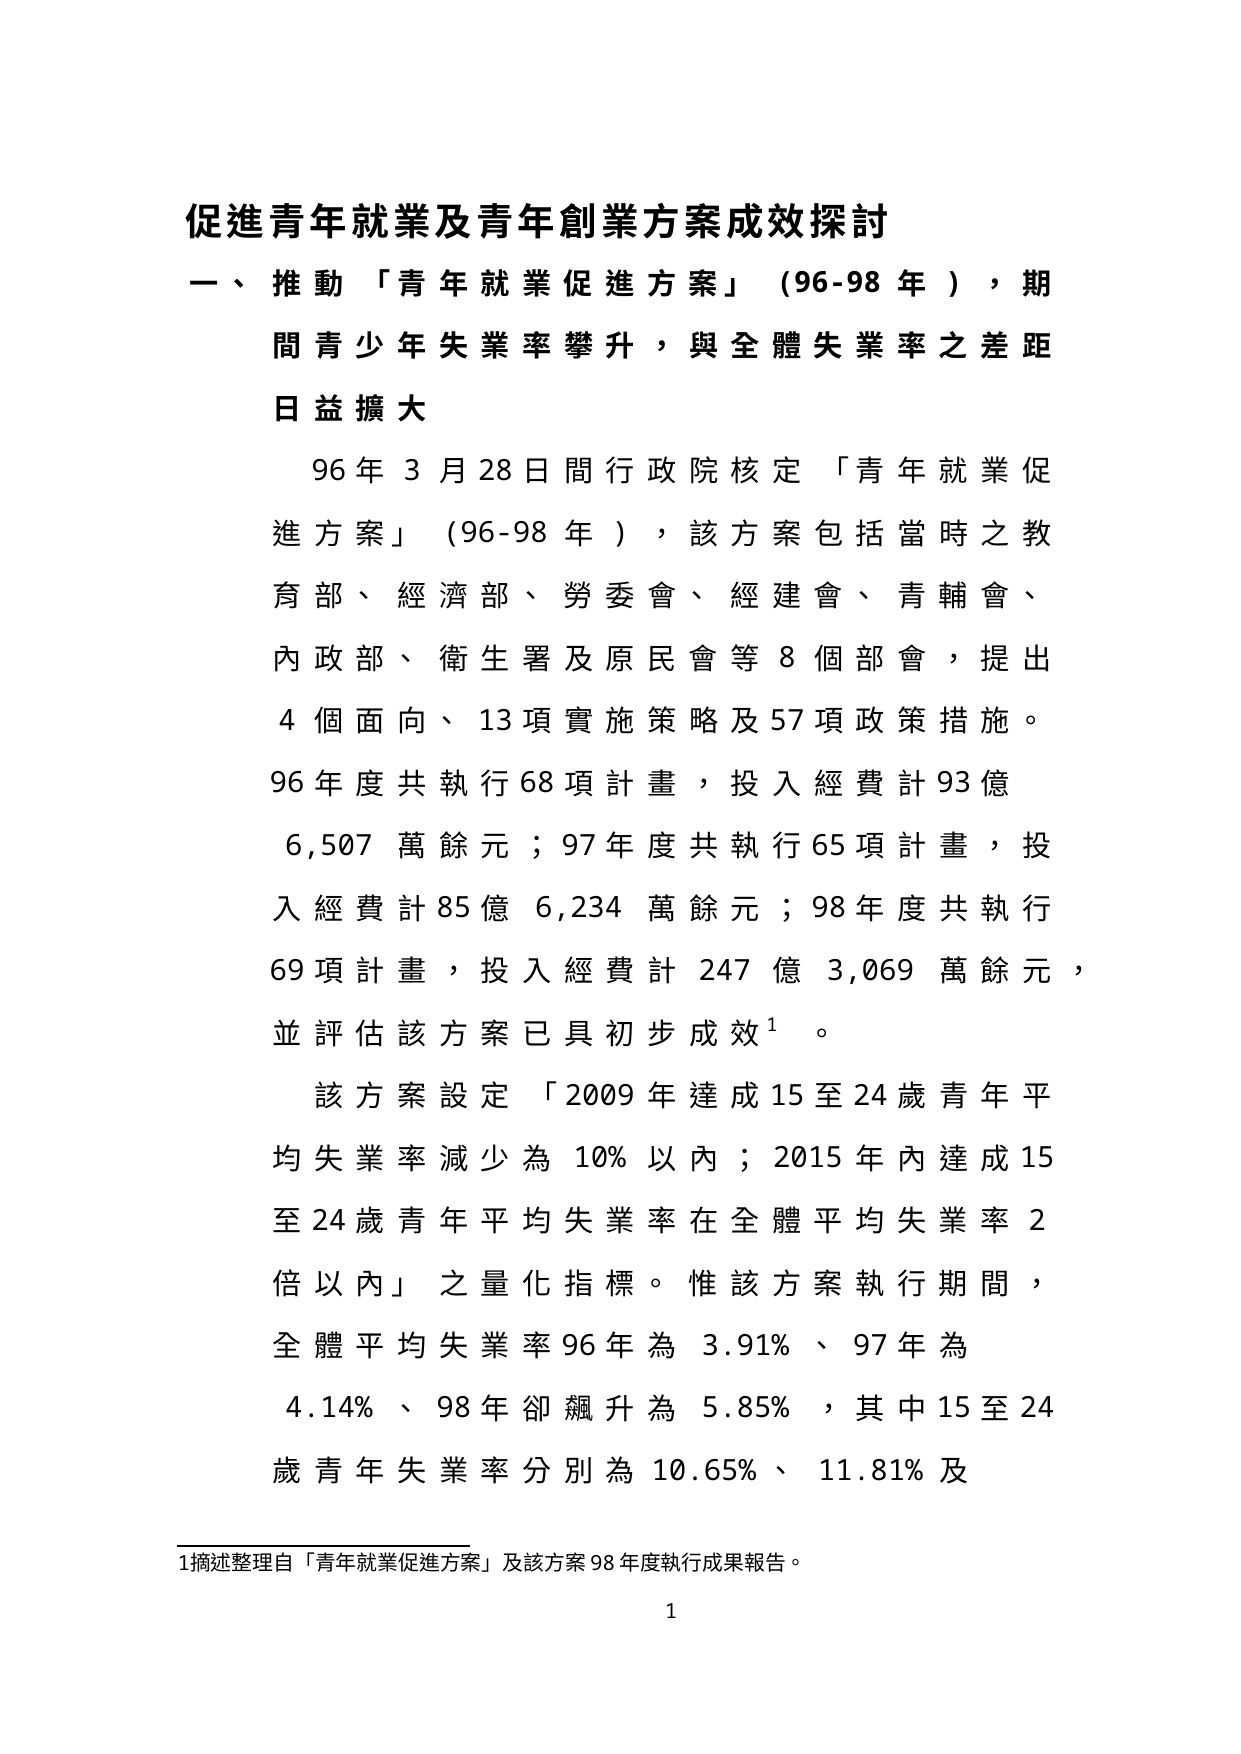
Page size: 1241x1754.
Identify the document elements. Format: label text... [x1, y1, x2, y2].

text 促進青年就業及青年創業方案成效探討 [183, 177, 1058, 240]
text 該方案設定「2009年達成15至24歲青年平均失業率減少為10%以內；2015年內達成15至24歲青年平均失業率在全體平均失業率2倍以內」之量化指標。惟該方案執行期間，全體平均失業率96年為3.91%、97年為4.14%、98年卻飆升為5.85%，其中15至24歲青年失業率分別為10.65%、11.81%及 [242, 1052, 1058, 1490]
text 摘述整理自「青年就業促進方案」及該方案98年度執行成果報告。 [177, 1546, 1063, 1577]
text 96年3月28日間行政院核定「青年就業促進方案」(96-98年)，該方案包括當時之教育部、經濟部、勞委會、經建會、青輔會、內政部、衛生署及原民會等8個部會，提出4個面向、13項實施策略及57項政策措施。96年度共執行68項計畫，投入經費計93億6,507萬餘元；97年度共執行65項計畫，投入經費計85億6,234萬餘元；98年度共執行69項計畫，投入經費計247億3,069萬餘元，並評估該方案已具初步成效。 [242, 427, 1058, 1052]
text 一、推動「青年就業促進方案」(96-98年)，期間青少年失業率攀升，與全體失業率之差距日益擴大 [183, 240, 1058, 427]
